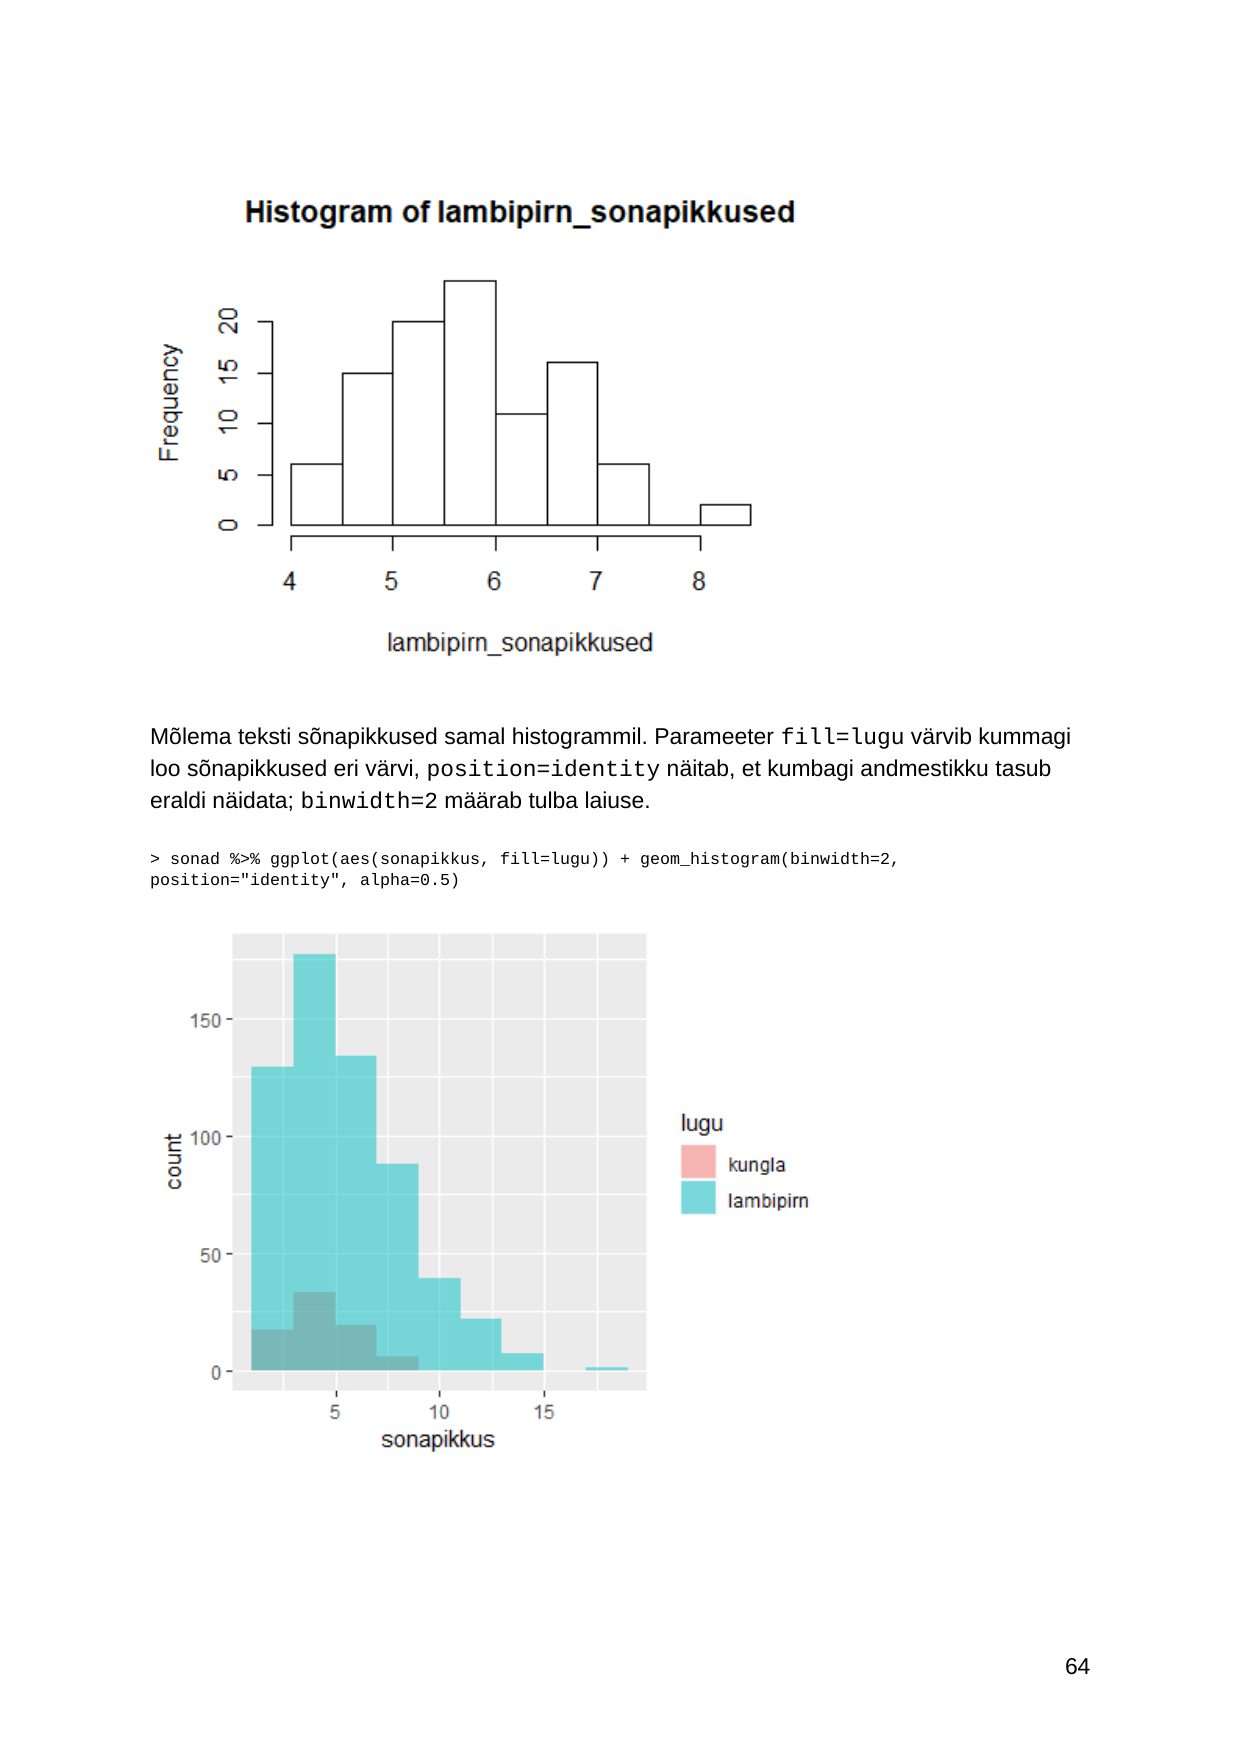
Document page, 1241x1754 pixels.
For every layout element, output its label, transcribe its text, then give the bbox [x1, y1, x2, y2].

picture [150, 923, 833, 1463]
text > sonad %>% ggplot(aes(sonapikkus, fill=lugu)) + geom_histogram(binwidth=2, position="identity", alpha=0.5) [150, 850, 1090, 891]
picture [150, 150, 833, 689]
text Mõlema teksti sõnapikkused samal histogrammil. Parameeter fill=lugu värvib kummagi loo sõnapikkused eri värvi, position=identity näitab, et kumbagi andmestikku tasub eraldi näidata; binwidth=2 määrab tulba laiuse. [150, 723, 1090, 816]
